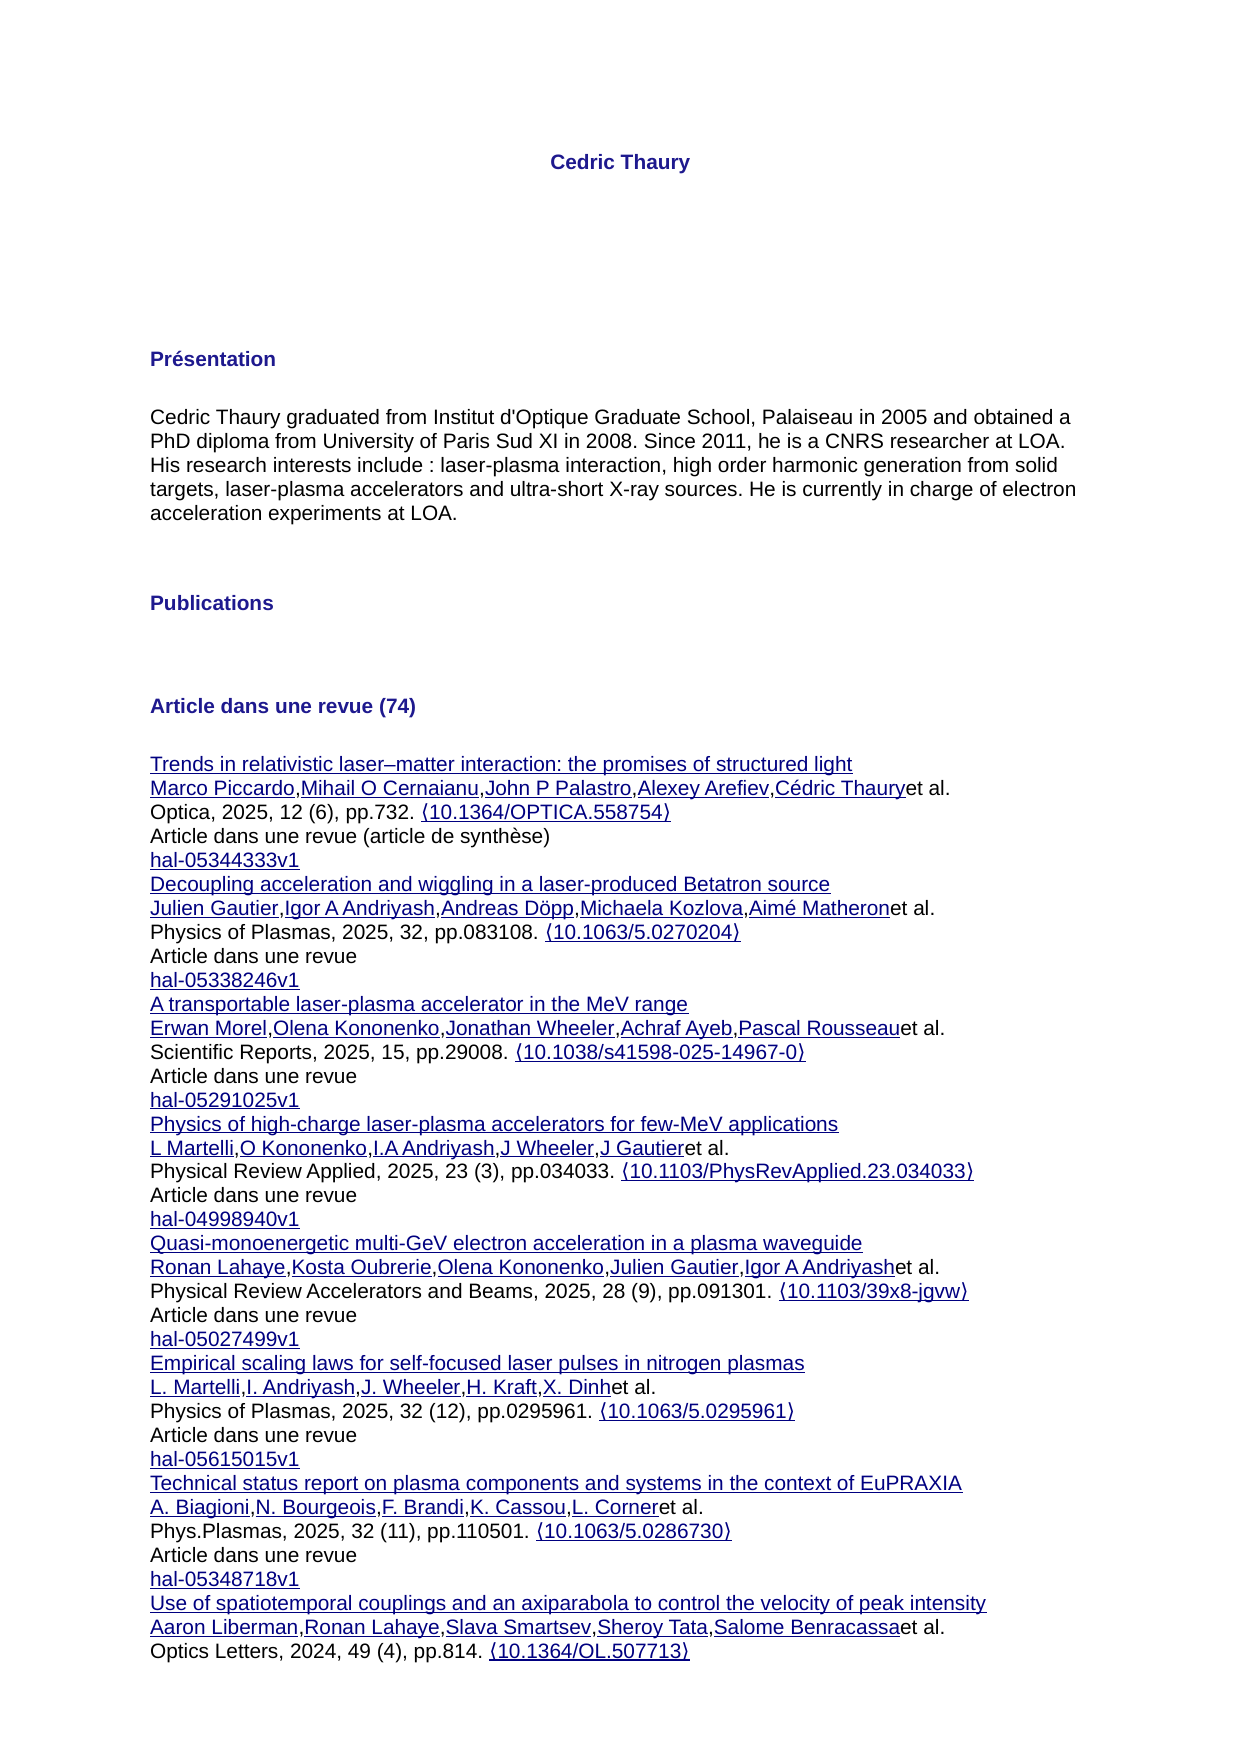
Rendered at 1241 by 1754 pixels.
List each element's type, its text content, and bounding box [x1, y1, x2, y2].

subtitle Présentation [150, 347, 1090, 371]
table_cell Quasi-monoenergetic multi-GeV electron acceleration in a plasma waveguide Ronan Lahaye,Kosta Oubrerie,Olena Kononenko,Julien Gautier,Igor A Andriyashet al. Physical Review Accelerators and Beams, 2025, 28 (9), pp.091301. ⟨10.1103/39x8-jgvw⟩ Article dans une revue hal-05027499v1 [150, 1231, 1090, 1351]
table_header Trends in relativistic laser–matter interaction: the promises of structured light Marco Piccardo,Mihail O Cernaianu,John P Palastro,Alexey Arefiev,Cédric Thauryet al. Optica, 2025, 12 (6), pp.732. ⟨10.1364/OPTICA.558754⟩ Article dans une revue (article de synthèse) hal-05344333v1 [150, 752, 1090, 872]
table_cell Decoupling acceleration and wiggling in a laser-produced Betatron source Julien Gautier,Igor A Andriyash,Andreas Döpp,Michaela Kozlova,Aimé Matheronet al. Physics of Plasmas, 2025, 32, pp.083108. ⟨10.1063/5.0270204⟩ Article dans une revue hal-05338246v1 [150, 872, 1090, 992]
table_cell Empirical scaling laws for self-focused laser pulses in nitrogen plasmas L. Martelli,I. Andriyash,J. Wheeler,H. Kraft,X. Dinhet al. Physics of Plasmas, 2025, 32 (12), pp.0295961. ⟨10.1063/5.0295961⟩ Article dans une revue hal-05615015v1 [150, 1351, 1090, 1471]
text Cedric Thaury graduated from Institut d'Optique Graduate School, Palaiseau in 2005 and obtained a PhD diploma from University of Paris Sud XI in 2008. Since 2011, he is a CNRS researcher at LOA. His research interests include : laser-plasma interaction, high order harmonic generation from solid targets, laser-plasma accelerators and ultra-short X-ray sources. He is currently in charge of electron acceleration experiments at LOA. [150, 405, 1090, 525]
table_cell Use of spatiotemporal couplings and an axiparabola to control the velocity of peak intensity Aaron Liberman,Ronan Lahaye,Slava Smartsev,Sheroy Tata,Salome Benracassaet al. Optics Letters, 2024, 49 (4), pp.814. ⟨10.1364/OL.507713⟩ [150, 1591, 1090, 1662]
table_cell A transportable laser-plasma accelerator in the MeV range Erwan Morel,Olena Kononenko,Jonathan Wheeler,Achraf Ayeb,Pascal Rousseauet al. Scientific Reports, 2025, 15, pp.29008. ⟨10.1038/s41598-025-14967-0⟩ Article dans une revue hal-05291025v1 [150, 992, 1090, 1111]
subtitle Publications [150, 591, 1090, 614]
table_cell Technical status report on plasma components and systems in the context of EuPRAXIA A. Biagioni,N. Bourgeois,F. Brandi,K. Cassou,L. Corneret al. Phys.Plasmas, 2025, 32 (11), pp.110501. ⟨10.1063/5.0286730⟩ Article dans une revue hal-05348718v1 [150, 1471, 1090, 1591]
table_cell Physics of high-charge laser-plasma accelerators for few-MeV applications L Martelli,O Kononenko,I.A Andriyash,J Wheeler,J Gautieret al. Physical Review Applied, 2025, 23 (3), pp.034033. ⟨10.1103/PhysRevApplied.23.034033⟩ Article dans une revue hal-04998940v1 [150, 1111, 1090, 1231]
subtitle Cedric Thaury [150, 150, 1090, 174]
subtitle Article dans une revue (74) [150, 694, 1090, 718]
